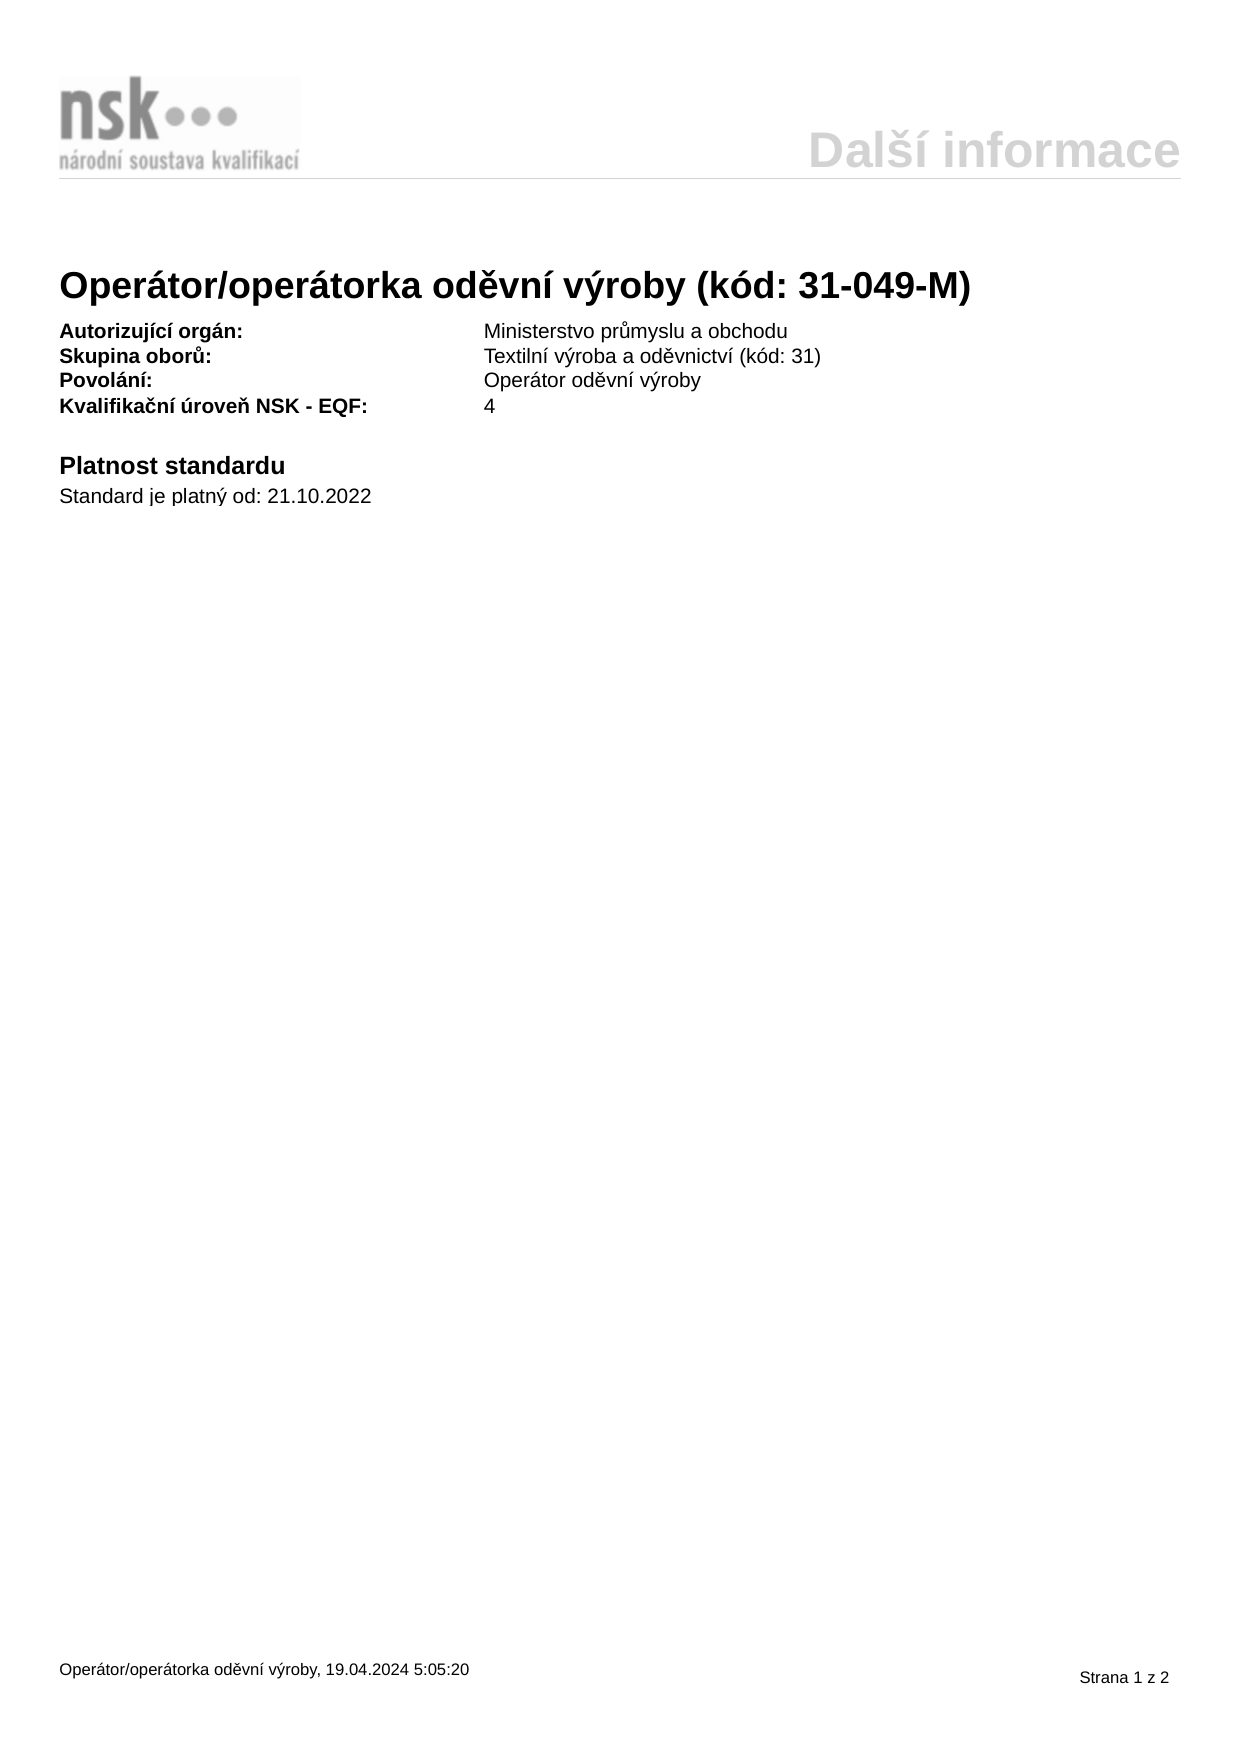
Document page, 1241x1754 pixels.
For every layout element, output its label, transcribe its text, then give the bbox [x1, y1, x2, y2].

table_cell [59, 1106, 483, 1383]
table_cell [620, 506, 626, 806]
table_header [621, 59, 626, 172]
table_cell [1169, 1660, 1181, 1696]
table_cell [59, 179, 1181, 196]
table_cell [484, 1384, 620, 1659]
table_cell [484, 1106, 620, 1383]
table_cell [484, 806, 620, 1106]
table_cell [862, 1106, 1169, 1383]
table_cell [59, 172, 483, 178]
table_cell Textilní výroba a oděvnictví (kód: 31) [484, 344, 1181, 368]
table_cell [484, 172, 620, 178]
table_cell Operátor oděvní výroby [484, 368, 1181, 393]
table_cell [59, 806, 483, 1106]
table_cell [1169, 307, 1181, 319]
table_cell [862, 506, 1169, 806]
table_cell [1169, 196, 1181, 224]
table_cell [59, 1384, 483, 1659]
table_cell [862, 307, 1169, 319]
table_cell [620, 1384, 626, 1659]
table_cell Platnost standardu [59, 448, 1181, 483]
table_cell [620, 1106, 626, 1383]
table_cell [1169, 806, 1181, 1106]
table_cell [1169, 1384, 1181, 1659]
table_cell [626, 806, 862, 1106]
table_cell Operátor/operátorka oděvní výroby (kód: 31-049-M) [59, 224, 1181, 307]
table_cell [1169, 506, 1181, 806]
table_cell [1169, 418, 1181, 447]
picture [58, 59, 621, 172]
table_cell [484, 418, 620, 447]
table_cell [484, 506, 620, 806]
table_cell [59, 506, 483, 806]
table_cell 4 [484, 394, 1181, 417]
table_cell [862, 1384, 1169, 1659]
table_cell [626, 1106, 862, 1383]
table_cell Ministerstvo průmyslu a obchodu [484, 319, 1181, 344]
table_cell [1169, 1106, 1181, 1383]
table_cell [620, 196, 626, 224]
table_cell Strana 1 z 2 [862, 1660, 1169, 1696]
table_cell Standard je platný od: 21.10.2022 [59, 484, 1181, 506]
table_cell Skupina oborů: [59, 344, 483, 368]
table_cell [626, 1384, 862, 1659]
table_cell [59, 307, 483, 319]
table_cell [862, 418, 1169, 447]
table_cell [620, 806, 626, 1106]
table_cell [626, 506, 862, 806]
table_cell [862, 806, 1169, 1106]
table_cell [626, 196, 862, 224]
table_cell [59, 196, 483, 224]
table_cell Kvalifikační úroveň NSK - EQF: [59, 394, 483, 417]
table_cell [484, 307, 620, 319]
table_cell [59, 418, 483, 447]
table_cell [620, 418, 626, 447]
table_cell Povolání: [59, 368, 483, 392]
table_cell Autorizující orgán: [59, 319, 483, 343]
table_cell [862, 196, 1169, 224]
table_cell [626, 418, 862, 447]
table_cell [620, 307, 626, 319]
table_cell [626, 307, 862, 319]
table_cell Operátor/operátorka oděvní výroby, 19.04.2024 5:05:20 [59, 1660, 862, 1696]
table_header Další informace [626, 59, 1181, 178]
table_cell [484, 196, 620, 224]
